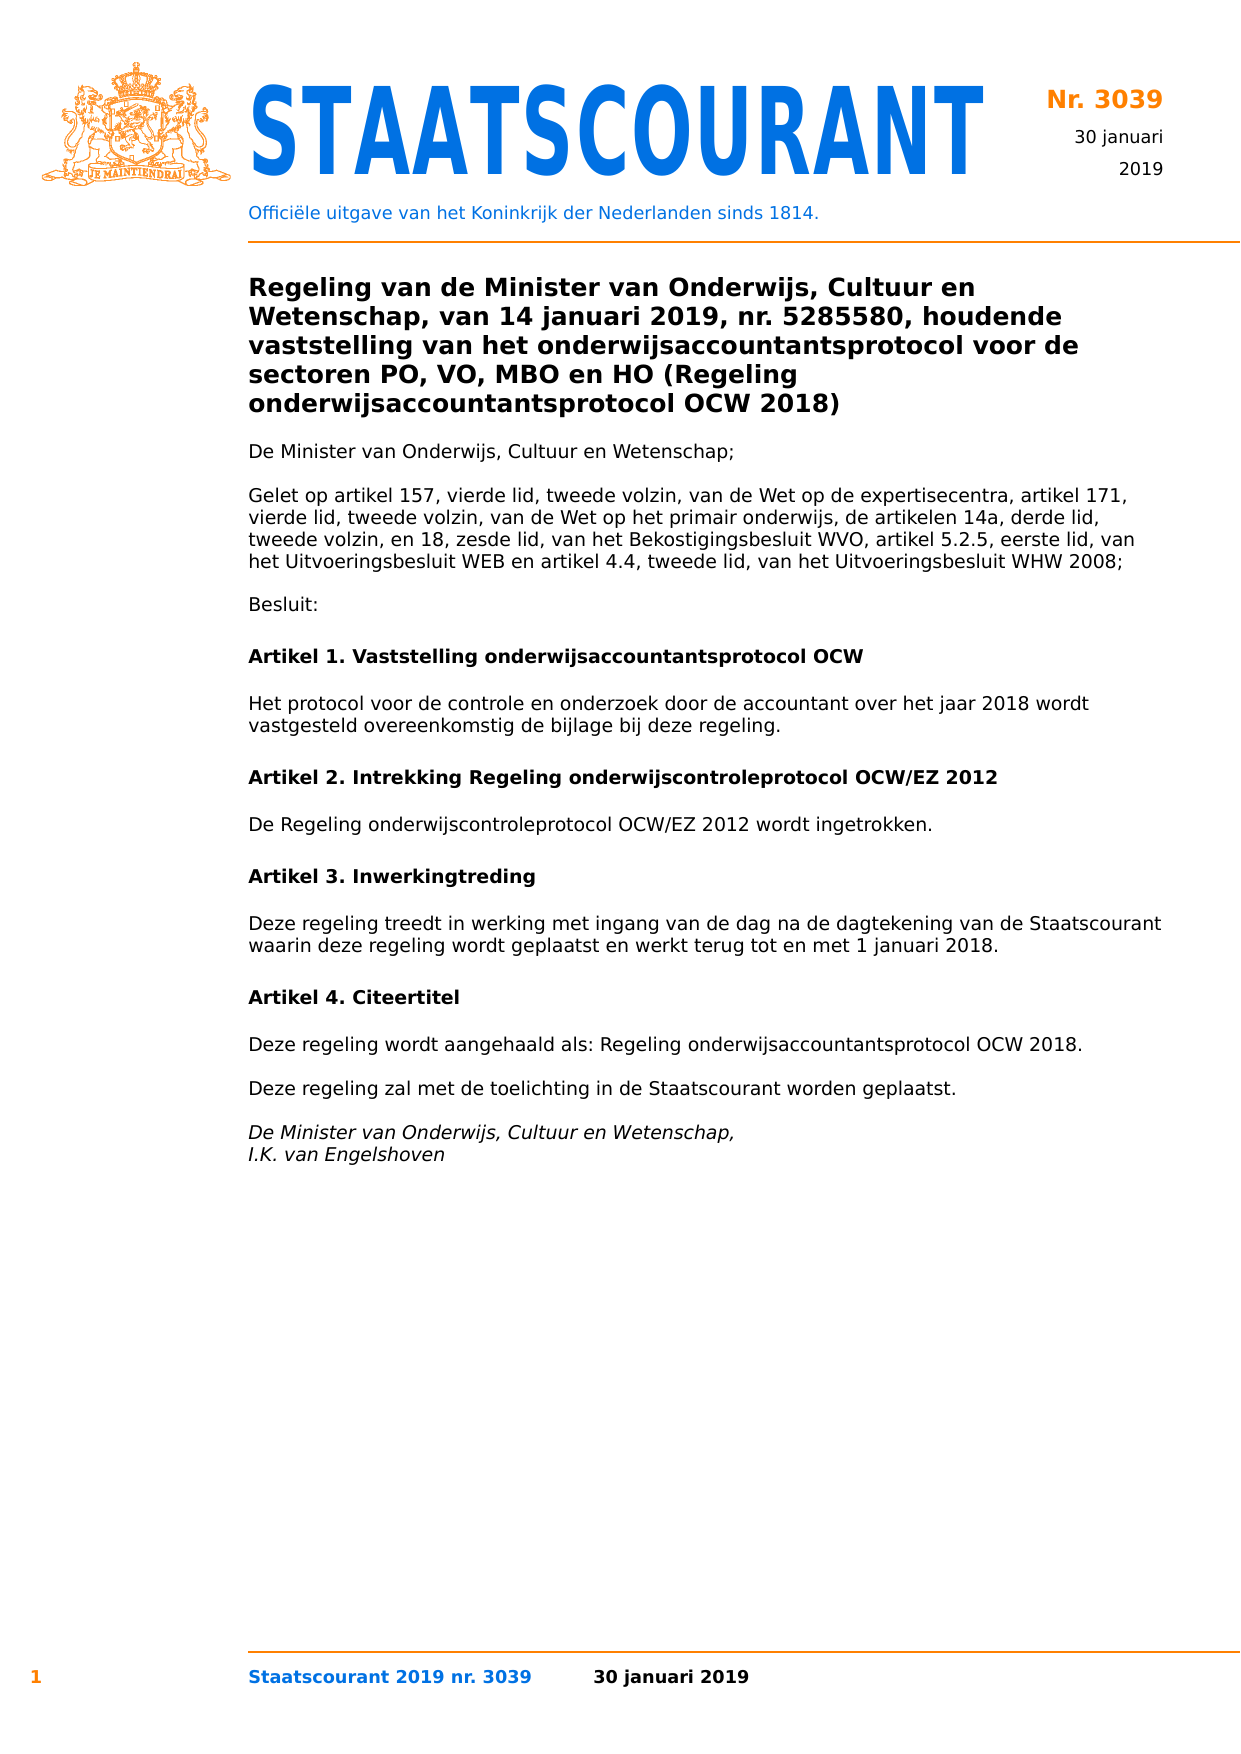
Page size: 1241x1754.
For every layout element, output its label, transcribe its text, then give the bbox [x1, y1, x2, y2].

text De Minister van Onderwijs, Cultuur en Wetenschap; [248, 441, 1163, 463]
text Deze regeling zal met de toelichting in de Staatscourant worden geplaatst. [248, 1078, 1163, 1100]
subtitle Artikel 4. Citeertitel [248, 987, 1163, 1009]
subtitle Artikel 1. Vaststelling onderwijsaccountantsprotocol OCW [248, 646, 1163, 668]
text Gelet op artikel 157, vierde lid, tweede volzin, van de Wet op de expertisecentra, artikel 171, vierde lid, tweede volzin, van de Wet op het primair onderwijs, de artikelen 14a, derde lid, tweede volzin, en 18, zesde lid, van het Bekostigingsbesluit WVO, artikel 5.2.5, eerste lid, van het Uitvoeringsbesluit WEB en artikel 4.4, tweede lid, van het Uitvoeringsbesluit WHW 2008; [248, 484, 1163, 572]
table_header Nr. 3039 [998, 62, 1240, 121]
text Besluit: [248, 594, 1163, 616]
table_header [25, 62, 248, 241]
table_cell 30 januari [998, 121, 1240, 153]
text De Regeling onderwijscontroleprotocol OCW/EZ 2012 wordt ingetrokken. [248, 814, 1163, 836]
text De Minister van Onderwijs, Cultuur en Wetenschap, I.K. van Engelshoven [248, 1122, 1163, 1166]
picture [41, 62, 231, 186]
subtitle Regeling van de Minister van Onderwijs, Cultuur en Wetenschap, van 14 januari 2019, nr. 5285580, houdende vaststelling van het onderwijsaccountantsprotocol voor de sectoren PO, VO, MBO en HO (Regeling onderwijsaccountantsprotocol OCW 2018) [248, 273, 1163, 419]
subtitle Artikel 3. Inwerkingtreding [248, 866, 1163, 888]
text Deze regeling treedt in werking met ingang van de dag na de dagtekening van de Staatscourant waarin deze regeling wordt geplaatst en werkt terug tot en met 1 januari 2018. [248, 913, 1163, 957]
text Het protocol voor de controle en onderzoek door de accountant over het jaar 2018 wordt vastgesteld overeenkomstig de bijlage bij deze regeling. [248, 693, 1163, 737]
table_cell 2019 [998, 153, 1240, 203]
table_header STAATSCOURANT [248, 62, 998, 203]
table_cell Officiële uitgave van het Koninkrijk der Nederlanden sinds 1814. [248, 203, 1240, 241]
text Deze regeling wordt aangehaald als: Regeling onderwijsaccountantsprotocol OCW 2018. [248, 1034, 1163, 1056]
subtitle Artikel 2. Intrekking Regeling onderwijscontroleprotocol OCW/EZ 2012 [248, 767, 1163, 789]
